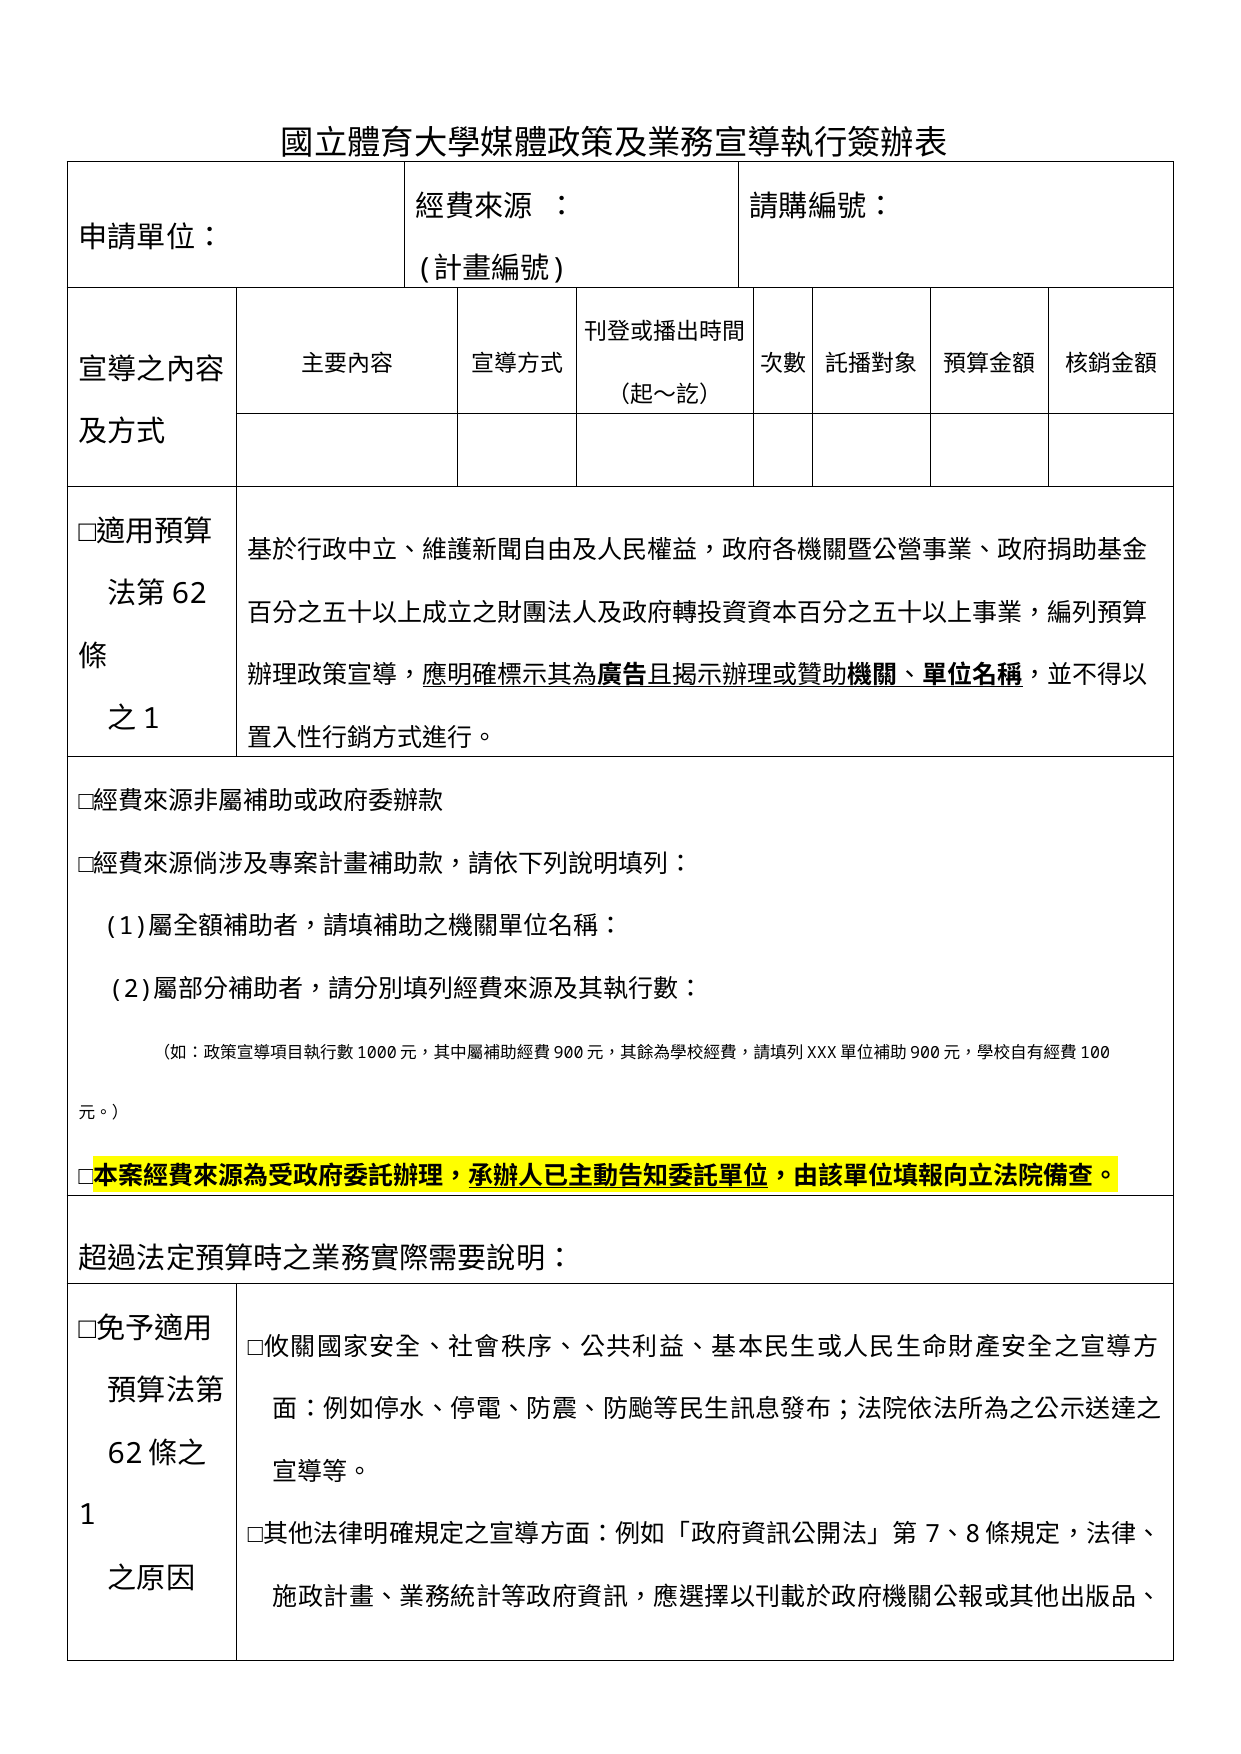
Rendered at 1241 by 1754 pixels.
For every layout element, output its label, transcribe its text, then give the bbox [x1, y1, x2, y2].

table_cell [577, 414, 753, 486]
table_cell 次數 [754, 288, 812, 413]
table_cell [1049, 414, 1173, 486]
table_cell 主要內容 [237, 288, 457, 413]
table_cell [754, 414, 812, 486]
table_cell 託播對象 [813, 288, 930, 413]
table_cell 預算金額 [931, 288, 1048, 413]
table_cell 刊登或播出時間 （起～訖） [577, 288, 753, 413]
table_header 申請單位： [68, 162, 404, 287]
table_cell 超過法定預算時之業務實際需要說明： [68, 1196, 1173, 1283]
table_cell □經費來源非屬補助或政府委辦款 □經費來源倘涉及專案計畫補助款，請依下列說明填列： (1)屬全額補助者，請填補助之機關單位名稱： (2)屬部分補助者，請分別填列經費來源及其執行數： （如：政策宣導項目執行數1000元，其中屬補助經費900元，其餘為學校經費，請填列XXX單位補助900元，學校自有經費100元。） □本案經費來源為受政府委託辦理，承辦人已主動告知委託單位，由該單位填報向立法院備查。 [68, 757, 1173, 1194]
text 國立體育大學媒體政策及業務宣導執行簽辦表 [89, 99, 1152, 161]
table_cell 宣導方式 [458, 288, 576, 413]
table_cell 基於行政中立、維護新聞自由及人民權益，政府各機關暨公營事業、政府捐助基金百分之五十以上成立之財團法人及政府轉投資資本百分之五十以上事業，編列預算辦理政策宣導，應明確標示其為廣告且揭示辦理或贊助機關、單位名稱，並不得以置入性行銷方式進行。 [237, 487, 1173, 756]
table_cell 核銷金額 [1049, 288, 1173, 413]
table_header 經費來源 ： (計畫編號) [405, 162, 738, 287]
table_cell □攸關國家安全、社會秩序、公共利益、基本民生或人民生命財產安全之宣導方面：例如停水、停電、防震、防颱等民生訊息發布；法院依法所為之公示送達之宣導等。 □其他法律明確規定之宣導方面：例如「政府資訊公開法」第7、8條規定，法律、施政計畫、業務統計等政府資訊，應選擇以刊載於政府機關公報或其他出版品、 [237, 1284, 1173, 1660]
table_cell [813, 414, 930, 486]
table_cell 宣導之內容 及方式 [68, 288, 236, 486]
table_header 請購編號： [739, 162, 1173, 287]
table_cell [458, 414, 576, 486]
table_cell □免予適用 預算法第 62條之1 之原因 [68, 1284, 236, 1660]
table_cell [931, 414, 1048, 486]
table_cell □適用預算 法第62條 之1 [68, 487, 236, 756]
table_cell [237, 414, 457, 486]
